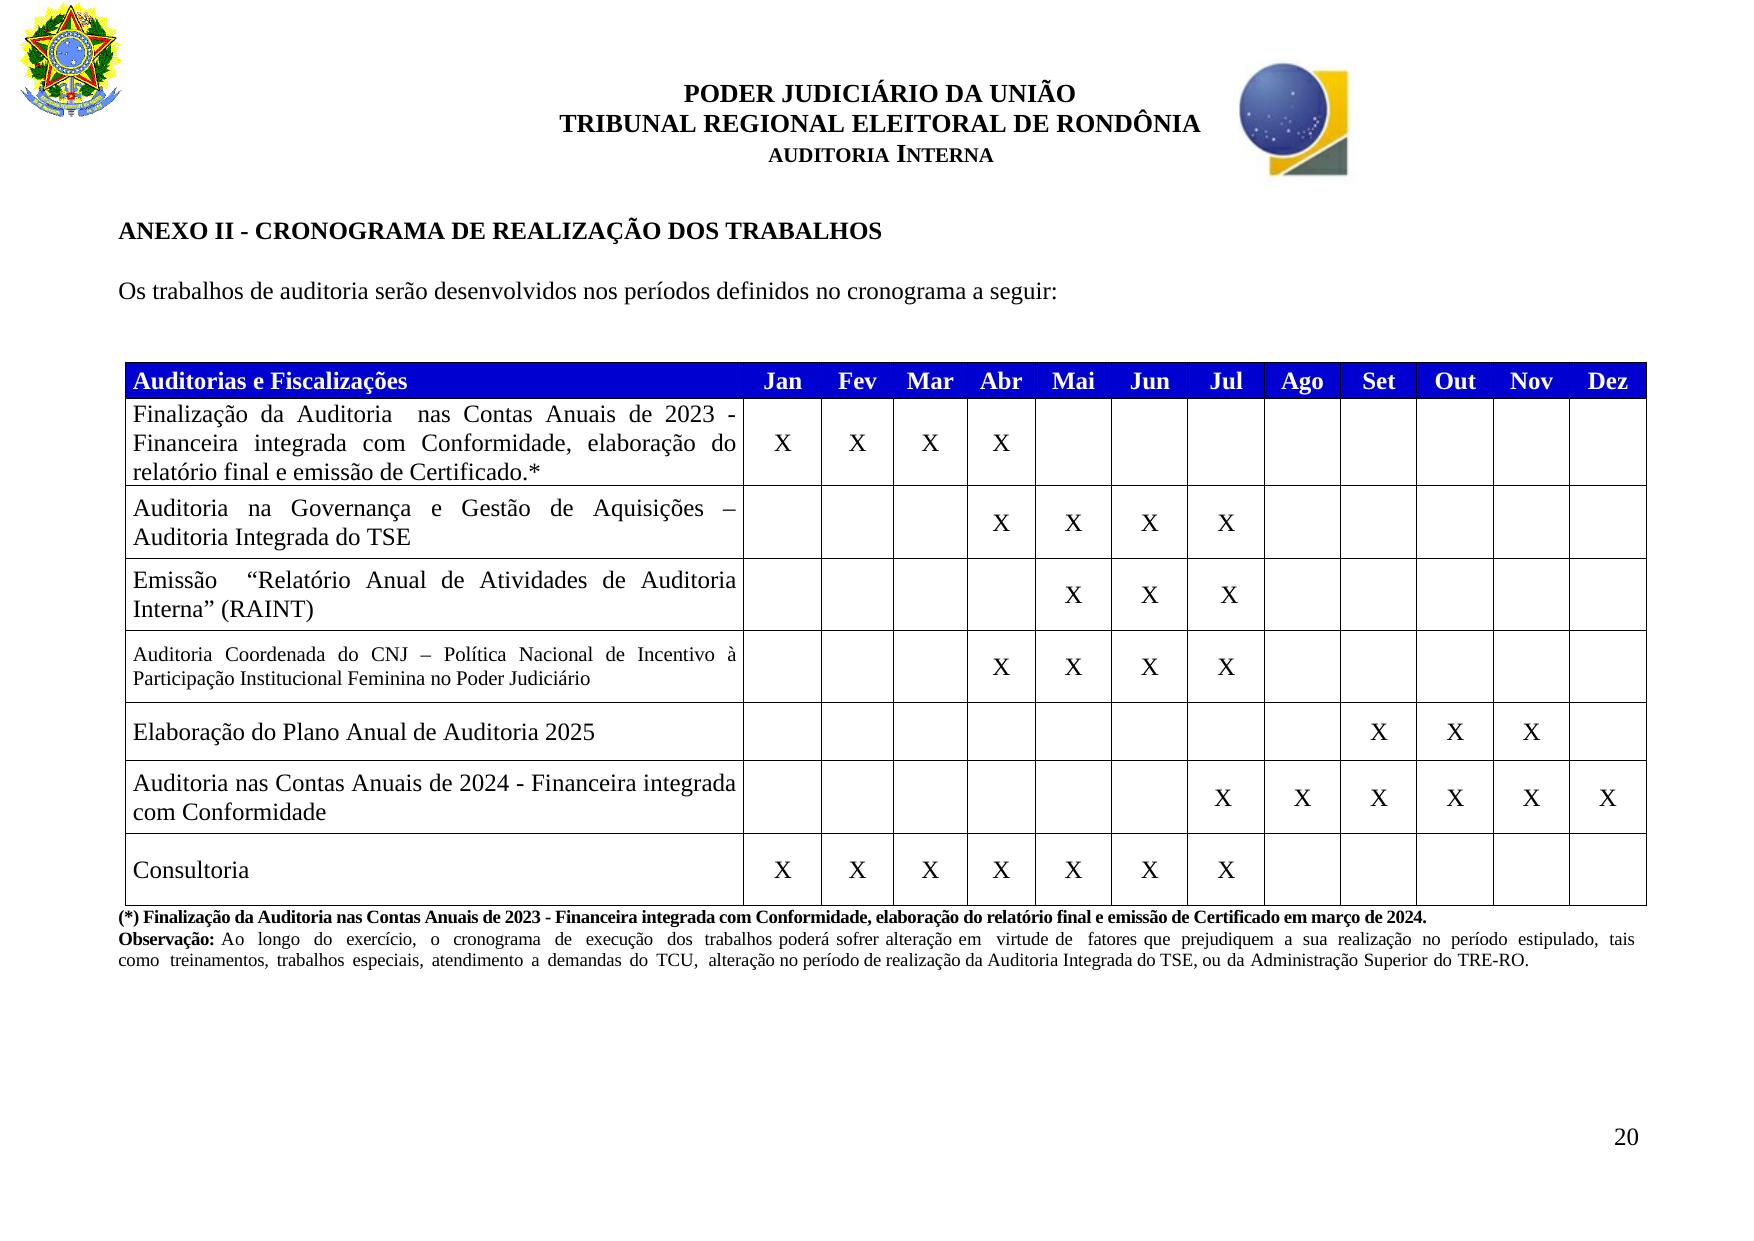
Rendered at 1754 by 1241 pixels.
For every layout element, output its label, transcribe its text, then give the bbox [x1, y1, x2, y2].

table_header Jul [1188, 363, 1264, 398]
table_cell [1341, 834, 1416, 905]
table_cell [894, 486, 967, 558]
table_cell X [1417, 703, 1493, 760]
table_cell [1341, 631, 1416, 702]
table_cell [1494, 834, 1569, 905]
table_cell [968, 703, 1035, 760]
table_cell [822, 486, 893, 558]
table_cell [1494, 559, 1569, 630]
table_cell X [822, 399, 893, 485]
table_cell X [1417, 761, 1493, 833]
table_cell Elaboração do Plano Anual de Auditoria 2025 [126, 703, 743, 760]
table_cell [894, 761, 967, 833]
table_header Dez [1570, 363, 1646, 398]
table_header Mai [1036, 363, 1111, 398]
table_cell [822, 703, 893, 760]
table_header Set [1341, 363, 1416, 398]
table_cell X [1341, 761, 1416, 833]
table_cell [1341, 399, 1416, 485]
table_cell X [968, 834, 1035, 905]
table_cell [1341, 559, 1416, 630]
table_cell [1265, 559, 1340, 630]
table_cell [1265, 631, 1340, 702]
table_cell [822, 559, 893, 630]
table_cell [1265, 834, 1340, 905]
table_cell X [1112, 631, 1187, 702]
table_cell [1036, 399, 1111, 485]
table_header Nov [1494, 363, 1569, 398]
table_cell Consultoria [126, 834, 743, 905]
table_cell Finalização da Auditoria nas Contas Anuais de 2023 - Financeira integrada com Conformidade, elaboração do relatório final e emissão de Certificado.* [126, 399, 743, 485]
table_cell X [1112, 834, 1187, 905]
table_cell [894, 703, 967, 760]
table_cell X [894, 399, 967, 485]
table_cell X [1036, 631, 1111, 702]
table_cell X [1494, 761, 1569, 833]
table_cell [1494, 631, 1569, 702]
table_cell Auditoria na Governança e Gestão de Aquisições – Auditoria Integrada do TSE [126, 486, 743, 558]
table_cell [968, 559, 1035, 630]
subtitle ANEXO II - CRONOGRAMA DE REALIZAÇÃO DOS TRABALHOS [118, 216, 1639, 245]
table_cell X [1570, 761, 1646, 833]
text Observação: Ao longo do exercício, o cronograma de execução dos trabalhos poderá sofrer alteração em virtude de fatores que prejudiquem a sua realização no período estipulado, tais como treinamentos, trabalhos especiais, atendimento a demandas do TCU, alteração no período de realização da Auditoria Integrada do TSE, ou da Administração Superior do TRE-RO. [118, 927, 1635, 971]
table_cell [1570, 703, 1646, 760]
table_cell [968, 761, 1035, 833]
table_cell [1570, 559, 1646, 630]
table_cell [1570, 834, 1646, 905]
table_cell Emissão “Relatório Anual de Atividades de Auditoria Interna” (RAINT) [126, 559, 743, 630]
table_cell X [1494, 703, 1569, 760]
table_cell X [1188, 834, 1264, 905]
table_cell X [744, 399, 821, 485]
table_cell [1265, 399, 1340, 485]
table_cell [1417, 834, 1493, 905]
table_cell X [894, 834, 967, 905]
table_cell Auditoria nas Contas Anuais de 2024 - Financeira integrada com Conformidade [126, 761, 743, 833]
table_cell [1417, 631, 1493, 702]
table_cell [1570, 399, 1646, 485]
table_cell X [1112, 559, 1187, 630]
table_cell X [822, 834, 893, 905]
table_cell [1188, 399, 1264, 485]
table_header Jun [1112, 363, 1187, 398]
table_cell X [968, 631, 1035, 702]
table_cell [1112, 399, 1187, 485]
table_header Ago [1265, 363, 1340, 398]
table_cell [1036, 703, 1111, 760]
table_cell X [1341, 703, 1416, 760]
table_header Fev [822, 363, 893, 398]
table_cell X [1188, 486, 1264, 558]
table_cell Auditoria Coordenada do CNJ – Política Nacional de Incentivo à Participação Institucional Feminina no Poder Judiciário [126, 631, 743, 702]
table_cell [894, 559, 967, 630]
text (*) Finalização da Auditoria nas Contas Anuais de 2023 - Financeira integrada com Conformidade, elaboração do relatório final e emissão de Certificado em março de 2024. [118, 906, 1635, 927]
table_header Mar [894, 363, 967, 398]
table_cell [1570, 486, 1646, 558]
table_cell [1036, 761, 1111, 833]
table_cell X [1265, 761, 1340, 833]
table_header Abr [968, 363, 1035, 398]
table_cell [1188, 703, 1264, 760]
table_cell [822, 761, 893, 833]
table_cell X [1188, 761, 1264, 833]
table_cell [1417, 399, 1493, 485]
table_cell [1112, 761, 1187, 833]
table_cell [894, 631, 967, 702]
table_cell [744, 703, 821, 760]
table_cell X [1036, 834, 1111, 905]
table_cell [744, 486, 821, 558]
table_cell X [1112, 486, 1187, 558]
table_cell [1570, 631, 1646, 702]
table_cell X [1036, 486, 1111, 558]
table_cell [1417, 486, 1493, 558]
table_cell X [744, 834, 821, 905]
table_cell [744, 761, 821, 833]
table_header Auditorias e Fiscalizações [126, 363, 743, 398]
table_cell [744, 631, 821, 702]
table_cell X [1036, 559, 1111, 630]
table_cell [1112, 703, 1187, 760]
table_cell [744, 559, 821, 630]
table_cell [1494, 486, 1569, 558]
table_cell [1417, 559, 1493, 630]
table_cell X [1188, 631, 1264, 702]
table_header Out [1417, 363, 1493, 398]
table_header Jan [744, 363, 821, 398]
table_cell X [968, 399, 1035, 485]
table_cell X [1188, 559, 1264, 630]
table_cell [1341, 486, 1416, 558]
table_cell X [968, 486, 1035, 558]
table_cell [1265, 703, 1340, 760]
table_cell [1265, 486, 1340, 558]
table_cell [1494, 399, 1569, 485]
text Os trabalhos de auditoria serão desenvolvidos nos períodos definidos no cronograma a seguir: [118, 276, 1639, 304]
table_cell [822, 631, 893, 702]
